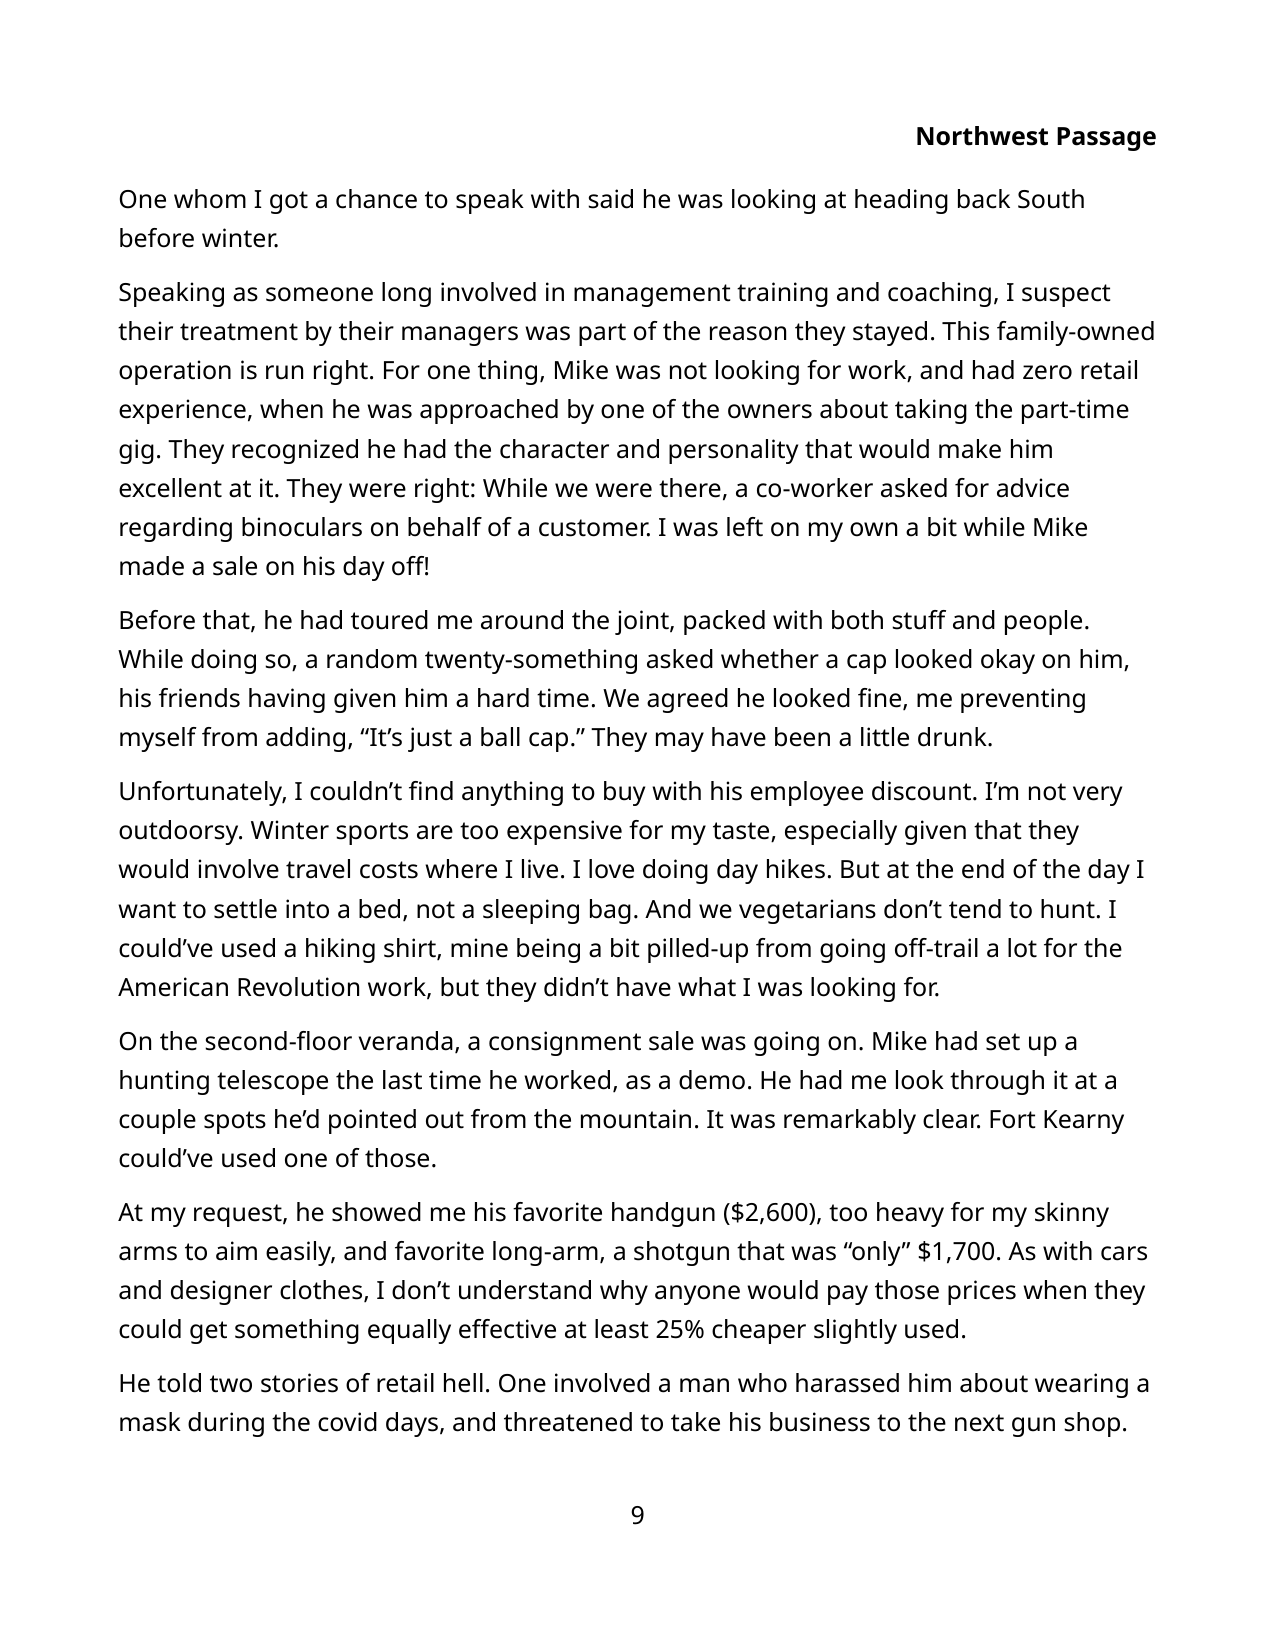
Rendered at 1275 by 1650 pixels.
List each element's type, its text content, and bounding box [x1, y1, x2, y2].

text Unfortunately, I couldn’t find anything to buy with his employee discount. I’m not very outdoorsy. Winter sports are too expensive for my taste, especially given that they would involve travel costs where I live. I love doing day hikes. But at the end of the day I want to settle into a bed, not a sleeping bag. And we vegetarians don’t tend to hunt. I could’ve used a hiking shirt, mine being a bit pilled-up from going off-trail a lot for the American Revolution work, but they didn’t have what I was looking for. [118, 774, 1157, 1004]
text Speaking as someone long involved in management training and coaching, I suspect their treatment by their managers was part of the reason they stayed. This family-owned operation is run right. For one thing, Mike was not looking for work, and had zero retail experience, when he was approached by one of the owners about taking the part-time gig. They recognized he had the character and personality that would make him excellent at it. They were right: While we were there, a co-worker asked for advice regarding binoculars on behalf of a customer. I was left on my own a bit while Mike made a sale on his day off! [118, 274, 1157, 583]
text He told two stories of retail hell. One involved a man who harassed him about wearing a mask during the covid days, and threatened to take his business to the next gun shop. [118, 1366, 1157, 1439]
text At my request, he showed me his favorite handgun ($2,600), too heavy for my skinny arms to aim easily, and favorite long-arm, a shotgun that was “only” $1,700. As with cars and designer clothes, I don’t understand why anyone would pay those prices when they could get something equally effective at least 25% cheaper slightly used. [118, 1194, 1157, 1346]
text On the second-floor veranda, a consignment sale was going on. Mike had set up a hunting telescope the last time he worked, as a demo. He had me look through it at a couple spots he’d pointed out from the mountain. It was remarkably clear. Fort Kearny could’ve used one of those. [118, 1023, 1157, 1175]
text One whom I got a chance to speak with said he was looking at heading back South before winter. [118, 182, 1157, 255]
text Before that, he had toured me around the joint, packed with both stuff and people. While doing so, a random twenty-something asked whether a cap looked okay on him, his friends having given him a hard time. We agreed he looked fine, me preventing myself from adding, “It’s just a ball cap.” They may have been a little drunk. [118, 602, 1157, 754]
